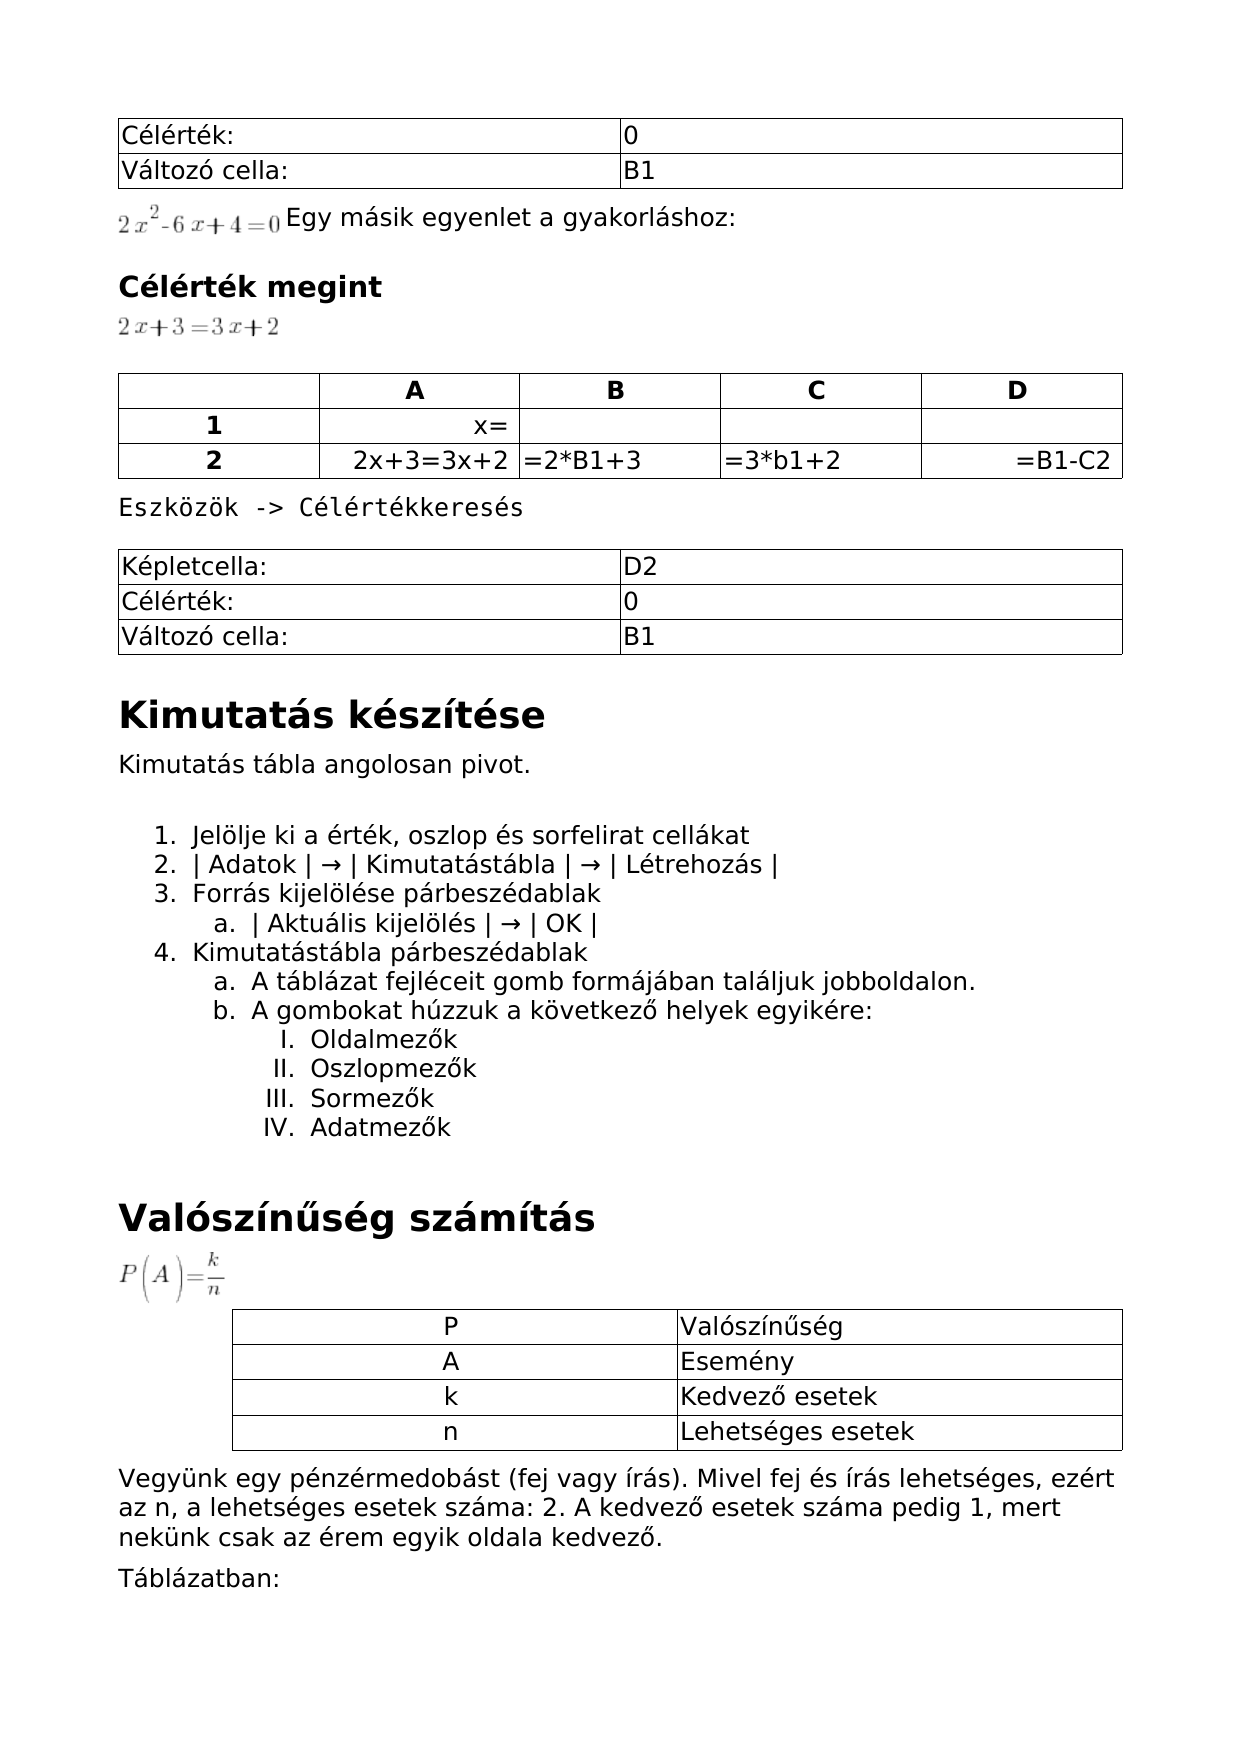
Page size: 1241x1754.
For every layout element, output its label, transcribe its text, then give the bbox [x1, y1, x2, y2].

table_cell =2*B1+3 [520, 444, 720, 478]
table_header A [320, 374, 519, 408]
table_cell Változó cella: [119, 154, 620, 188]
list A gombokat húzzuk a következő helyek egyikére: [236, 996, 1122, 1025]
table_cell 1 [119, 409, 319, 443]
list | Aktuális kijelölés | → | OK | [236, 909, 1122, 938]
list Jelölje ki a érték, oszlop és sorfelirat cellákat [177, 821, 1122, 850]
picture [118, 203, 286, 241]
picture [118, 316, 286, 343]
table_cell x= [320, 409, 519, 443]
table_cell Esemény [678, 1345, 1122, 1379]
list A táblázat fejléceit gomb formájában találjuk jobboldalon. [236, 967, 1122, 996]
text Táblázatban: [118, 1564, 1122, 1594]
table_cell Kedvező esetek [678, 1380, 1122, 1414]
table_header [119, 374, 319, 408]
list Forrás kijelölése párbeszédablak [177, 879, 1122, 909]
table_cell =3*b1+2 [721, 444, 921, 478]
table_header D2 [621, 550, 1122, 584]
list Sormezők [295, 1084, 1122, 1113]
list Kimutatástábla párbeszédablak [177, 938, 1122, 967]
list Oldalmezők [295, 1025, 1122, 1054]
text Eszközök -> Célértékkeresés [118, 493, 1122, 522]
list Oszlopmezők [295, 1054, 1122, 1084]
text Egy másik egyenlet a gyakorláshoz: [286, 203, 1122, 232]
table_cell B1 [621, 154, 1122, 188]
list | Adatok | → | Kimutatástábla | → | Létrehozás | [177, 850, 1122, 879]
table_cell Változó cella: [119, 620, 620, 654]
table_cell A [233, 1345, 677, 1379]
table_cell [721, 409, 921, 443]
picture [118, 1252, 233, 1305]
table_header Valószínűség [678, 1310, 1122, 1344]
table_cell 0 [621, 585, 1122, 619]
table_header C [721, 374, 921, 408]
subtitle Valószínűség számítás [118, 1197, 1122, 1240]
table_cell 2x+3=3x+2 [320, 444, 519, 478]
table_cell Célérték: [119, 119, 620, 153]
table_cell 2 [119, 444, 319, 478]
table_cell [520, 409, 720, 443]
text Vegyünk egy pénzérmedobást (fej vagy írás). Mivel fej és írás lehetséges, ezért az n, a lehetséges esetek száma: 2. A kedvező esetek száma pedig 1, mert nekünk csak az érem egyik oldala kedvező. [118, 1464, 1122, 1552]
subtitle Célérték megint [118, 270, 1122, 304]
table_cell B1 [621, 620, 1122, 654]
table_cell [922, 409, 1122, 443]
table_cell 0 [621, 119, 1122, 153]
table_cell k [233, 1380, 677, 1414]
text Kimutatás tábla angolosan pivot. [118, 750, 1122, 779]
table_header D [922, 374, 1122, 408]
table_cell Célérték: [119, 585, 620, 619]
table_cell Lehetséges esetek [678, 1416, 1122, 1449]
table_cell =B1-C2 [922, 444, 1122, 478]
table_cell n [233, 1416, 677, 1449]
table_header Képletcella: [119, 550, 620, 584]
table_header B [520, 374, 720, 408]
table_header P [233, 1310, 677, 1344]
subtitle Kimutatás készítése [118, 694, 1122, 738]
list Adatmezők [295, 1113, 1122, 1142]
